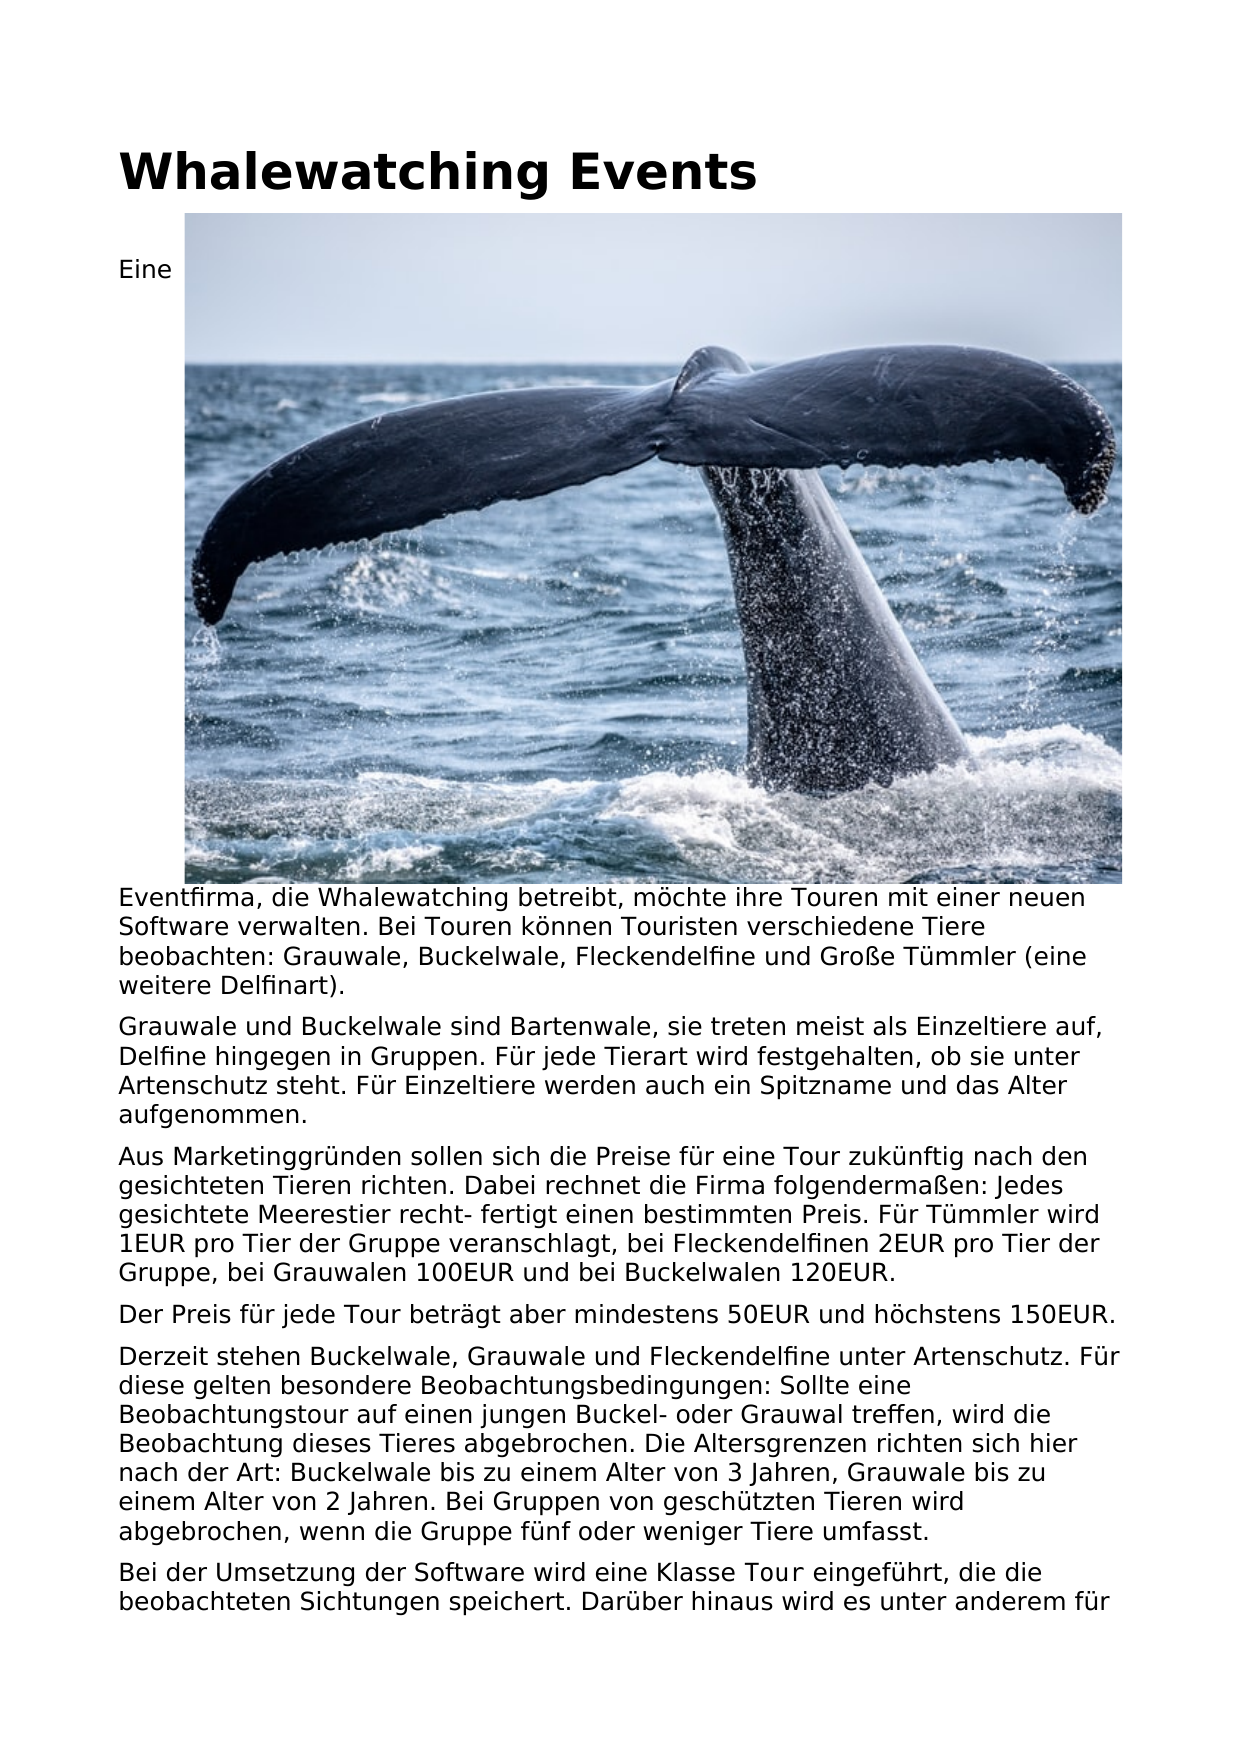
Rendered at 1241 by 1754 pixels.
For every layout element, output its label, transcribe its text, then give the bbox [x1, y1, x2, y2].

text Eine Eventfirma, die Whalewatching betreibt, möchte ihre Touren mit einer neuen Software verwalten. Bei Touren können Touristen verschiedene Tiere beobachten: Grauwale, Buckelwale, Fleckendelfine und Große Tümmler (eine weitere Delfinart). [118, 256, 1122, 1000]
text Bei der Umsetzung der Software wird eine Klasse Tour eingeführt, die die beobachteten Sichtungen speichert. Darüber hinaus wird es unter anderem für [118, 1558, 1122, 1617]
text Derzeit stehen Buckelwale, Grauwale und Fleckendelfine unter Artenschutz. Für diese gelten besondere Beobachtungsbedingungen: Sollte eine Beobachtungstour auf einen jungen Buckel- oder Grauwal treffen, wird die Beobachtung dieses Tieres abgebrochen. Die Altersgrenzen richten sich hier nach der Art: Buckelwale bis zu einem Alter von 3 Jahren, Grauwale bis zu einem Alter von 2 Jahren. Bei Gruppen von geschützten Tieren wird abgebrochen, wenn die Gruppe fünf oder weniger Tiere umfasst. [118, 1342, 1122, 1546]
text Aus Marketinggründen sollen sich die Preise für eine Tour zukünftig nach den gesichteten Tieren richten. Dabei rechnet die Firma folgendermaßen: Jedes gesichtete Meerestier recht- fertigt einen bestimmten Preis. Für Tümmler wird 1EUR pro Tier der Gruppe veranschlagt, bei Fleckendelfinen 2EUR pro Tier der Gruppe, bei Grauwalen 100EUR und bei Buckelwalen 120EUR. [118, 1142, 1122, 1287]
text Der Preis für jede Tour beträgt aber mindestens 50EUR und höchstens 150EUR. [118, 1300, 1122, 1329]
text Grauwale und Buckelwale sind Bartenwale, sie treten meist als Einzeltiere auf, Delfine hingegen in Gruppen. Für jede Tierart wird festgehalten, ob sie unter Artenschutz steht. Für Einzeltiere werden auch ein Spitzname und das Alter aufgenommen. [118, 1012, 1122, 1129]
picture [184, 213, 1123, 884]
subtitle Whalewatching Events [118, 143, 1122, 201]
